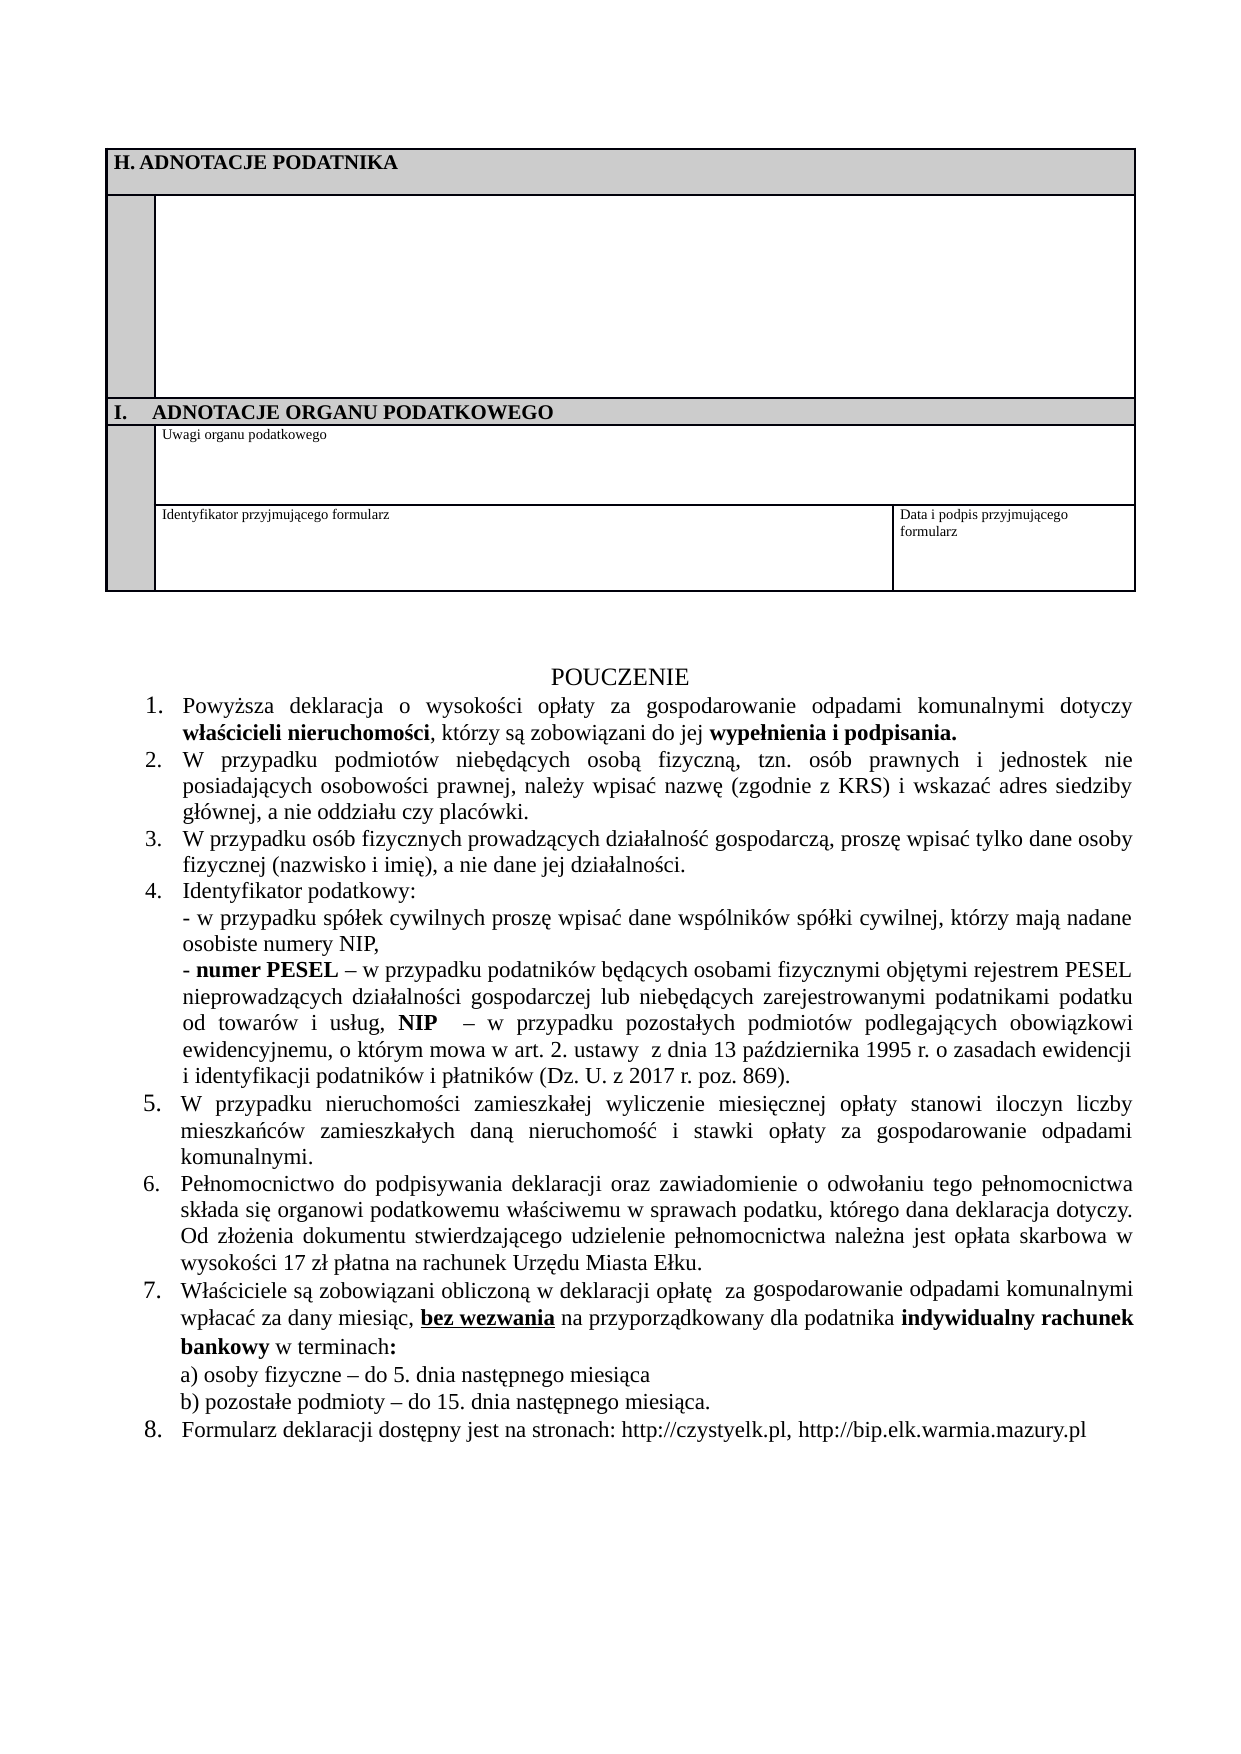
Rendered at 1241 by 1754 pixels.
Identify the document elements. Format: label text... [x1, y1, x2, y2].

text - w przypadku spółek cywilnych proszę wpisać dane wspólników spółki cywilnej, którzy mają nadane osobiste numery NIP, [182, 904, 1134, 957]
table_cell [156, 196, 1134, 397]
text POUCZENIE [106, 662, 1134, 691]
list W przypadku osób fizycznych prowadzących działalność gospodarczą, proszę wpisać tylko dane osoby fizycznej (nazwisko i imię), a nie dane jej działalności. [145, 825, 1134, 877]
table_cell Uwagi organu podatkowego [156, 426, 1134, 504]
text - numer PESEL – w przypadku podatników będących osobami fizycznymi objętymi rejestrem PESEL nieprowadzących działalności gospodarczej lub niebędących zarejestrowanymi podatnikami podatku od towarów i usług, NIP – w przypadku pozostałych podmiotów podlegających obowiązkowi ewidencyjnemu, o którym mowa w art. 2. ustawy z dnia 13 października 1995 r. o zasadach ewidencji i identyfikacji podatników i płatników (Dz. U. z 2017 r. poz. 869). [182, 957, 1134, 1088]
table_cell H. ADNOTACJE PODATNIKA [108, 150, 1134, 194]
list Identyfikator podatkowy: [145, 877, 1134, 904]
table_cell [108, 196, 154, 397]
list Właściciele są zobowiązani obliczoną w deklaracji opłatę za gospodarowanie odpadami komunalnymi wpłacać za dany miesiąc, bez wezwania na przyporządkowany dla podatnika indywidualny rachunek bankowy w terminach: [143, 1275, 1134, 1362]
list Formularz deklaracji dostępny jest na stronach: http://czystyelk.pl, http://bip.elk.warmia.mazury.pl [144, 1414, 1134, 1443]
table_cell I. ADNOTACJE ORGANU PODATKOWEGO [108, 399, 1134, 424]
table_cell Identyfikator przyjmującego formularz [156, 506, 892, 590]
list Pełnomocnictwo do podpisywania deklaracji oraz zawiadomienie o odwołaniu tego pełnomocnictwa składa się organowi podatkowemu właściwemu w sprawach podatku, którego dana deklaracja dotyczy. Od złożenia dokumentu stwierdzającego udzielenie pełnomocnictwa należna jest opłata skarbowa w wysokości 17 zł płatna na rachunek Urzędu Miasta Ełku. [143, 1170, 1134, 1275]
table_cell [108, 426, 154, 590]
text b) pozostałe podmioty – do 15. dnia następnego miesiąca. [106, 1388, 1134, 1414]
list W przypadku nieruchomości zamieszkałej wyliczenie miesięcznej opłaty stanowi iloczyn liczby mieszkańców zamieszkałych daną nieruchomość i stawki opłaty za gospodarowanie odpadami komunalnymi. [143, 1088, 1134, 1170]
text a) osoby fizyczne – do 5. dnia następnego miesiąca [106, 1362, 1134, 1388]
list Powyższa deklaracja o wysokości opłaty za gospodarowanie odpadami komunalnymi dotyczy właścicieli nieruchomości, którzy są zobowiązani do jej wypełnienia i podpisania. [145, 691, 1134, 746]
list W przypadku podmiotów niebędących osobą fizyczną, tzn. osób prawnych i jednostek nie posiadających osobowości prawnej, należy wpisać nazwę (zgodnie z KRS) i wskazać adres siedziby głównej, a nie oddziału czy placówki. [145, 746, 1134, 825]
table_cell Data i podpis przyjmującego formularz [894, 506, 1134, 590]
